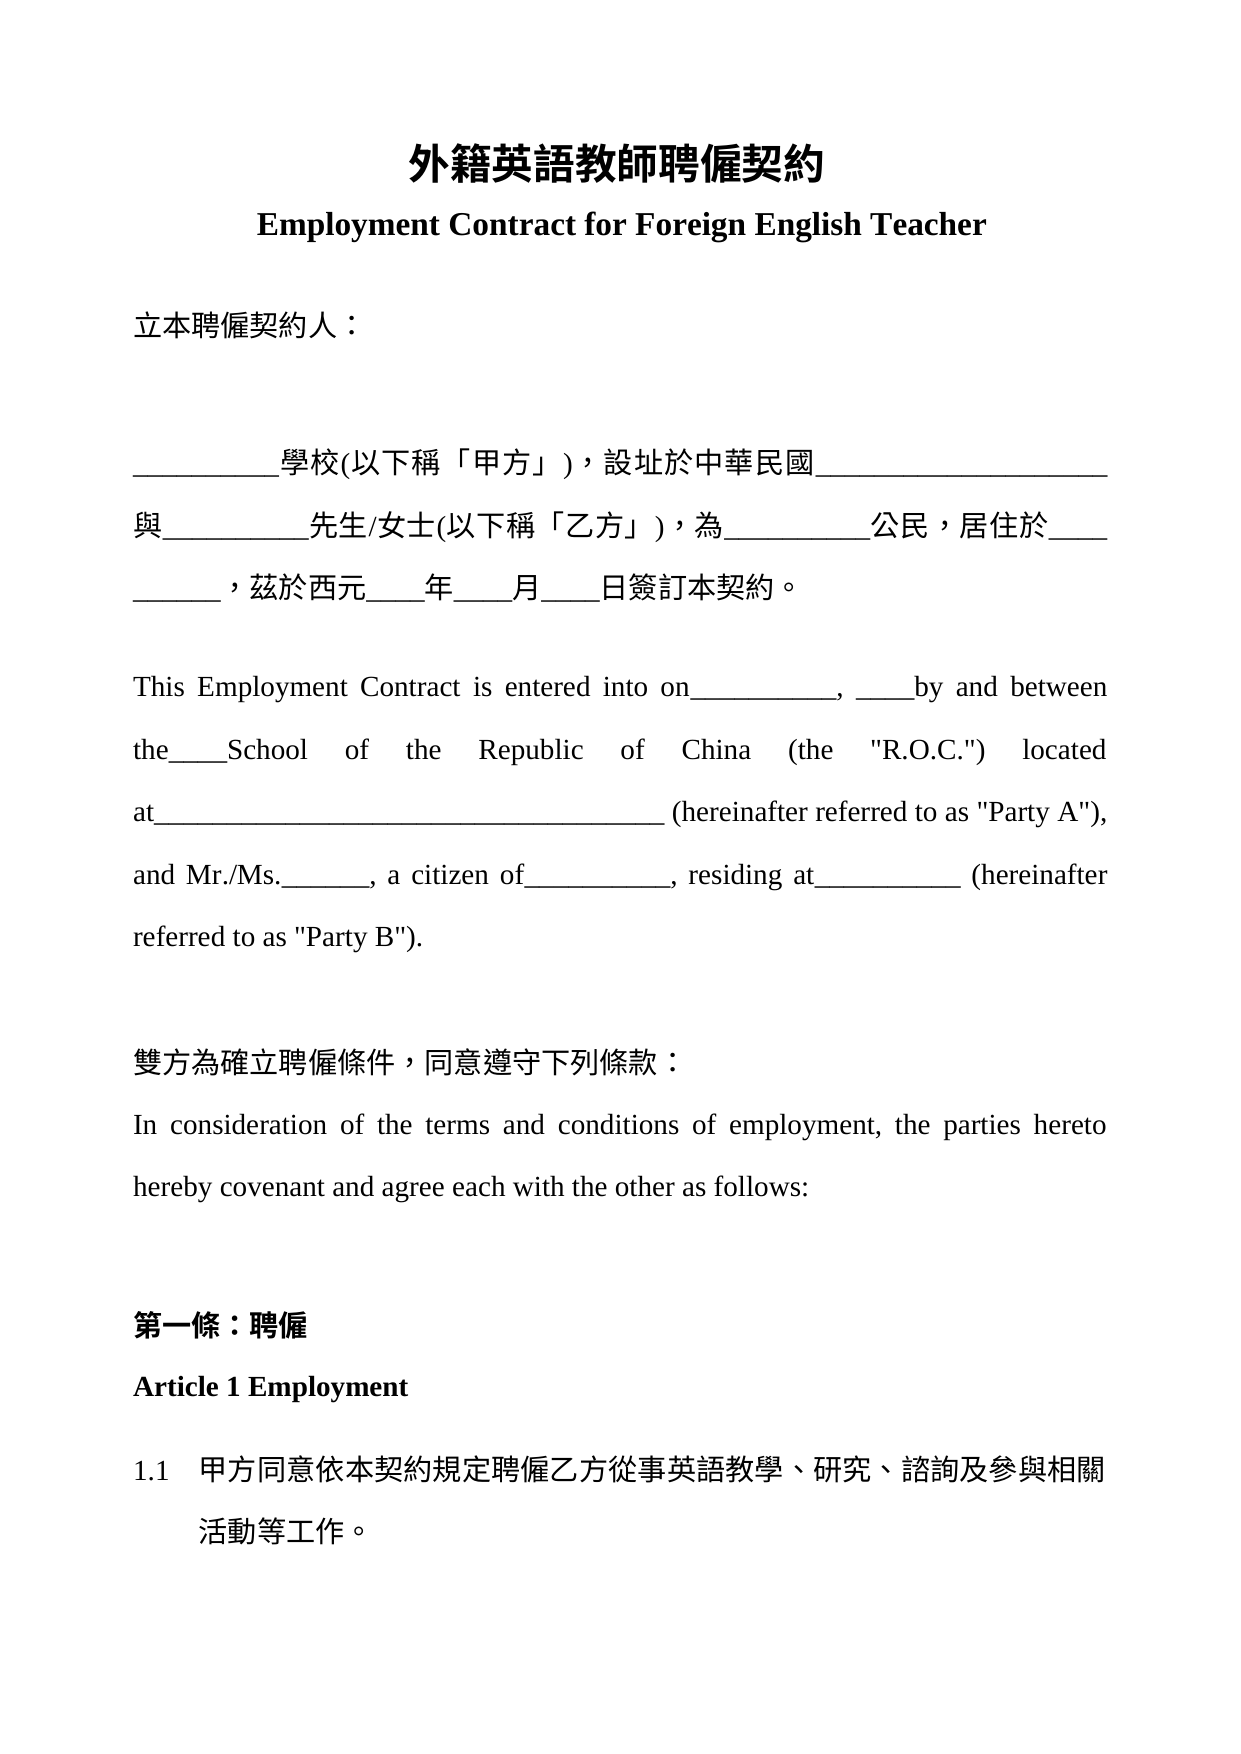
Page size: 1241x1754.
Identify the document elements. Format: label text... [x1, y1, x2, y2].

text __________學校(以下稱「甲方」)，設址於中華民國____________________與__________先生/女士(以下稱「乙方」)，為__________公民，居住於__________，茲於西元____年____月____日簽訂本契約。 [133, 419, 1107, 607]
text Article 1 Employment [133, 1344, 1107, 1407]
text Employment Contract for Foreign English Teacher [133, 182, 1111, 244]
text 外籍英語教師聘僱契約 [338, 119, 895, 182]
text 立本聘僱契約人： [133, 282, 1111, 344]
text 雙方為確立聘僱條件，同意遵守下列條款： [133, 1019, 1107, 1082]
text In consideration of the terms and conditions of employment, the parties hereto hereby covenant and agree each with the other as follows: [133, 1082, 1107, 1207]
list 甲方同意依本契約規定聘僱乙方從事英語教學、研究、諮詢及參與相關活動等工作。 [133, 1426, 1107, 1551]
text This Employment Contract is entered into on__________, ____by and between the____School of the Republic of China (the "R.O.C.") located at___________________________________ (hereinafter referred to as "Party A"), and Mr./Ms.______, a citizen of__________, residing at__________ (hereinafter referred to as "Party B"). [133, 644, 1107, 957]
text 第一條：聘僱 [133, 1282, 1107, 1344]
